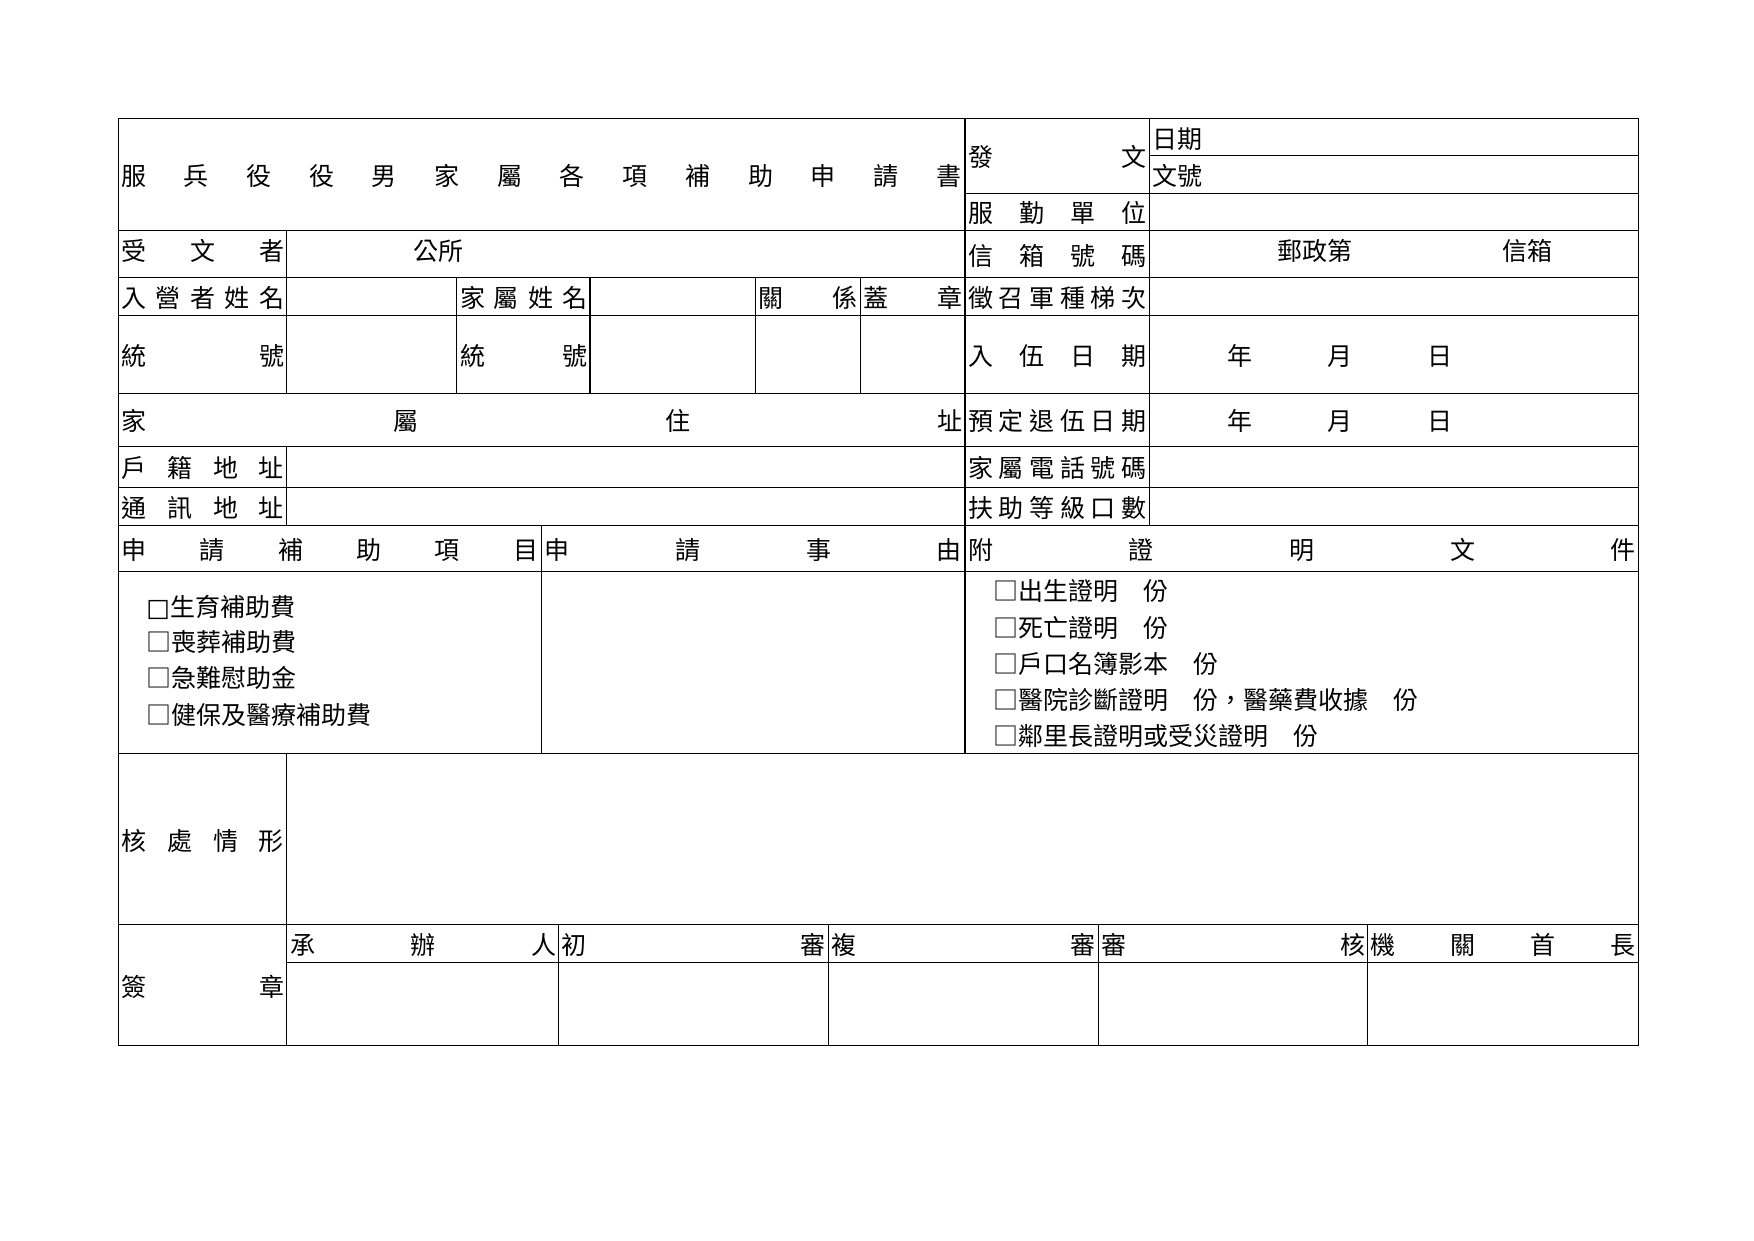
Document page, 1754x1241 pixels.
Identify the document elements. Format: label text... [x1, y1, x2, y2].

table_cell 核處情形 [119, 754, 286, 924]
table_cell 審核 [1099, 925, 1367, 962]
table_header 發文 [966, 119, 1149, 193]
table_cell □出生證明 份 □死亡證明 份 □戶口名簿影本 份 □醫院診斷證明 份，醫藥費收據 份 □鄰里長證明或受災證明 份 [966, 572, 1638, 753]
table_cell 受文者 [119, 231, 286, 277]
table_cell 關係 [756, 278, 860, 314]
table_cell □生育補助費 □喪葬補助費 □急難慰助金 □健保及醫療補助費 [119, 572, 541, 753]
table_cell [287, 278, 456, 314]
table_cell 扶助等級口數 [966, 488, 1149, 525]
table_cell 公所 [287, 231, 964, 277]
table_cell 複審 [829, 925, 1098, 962]
table_cell [287, 754, 1638, 924]
table_cell [542, 572, 964, 753]
table_cell 通訊地址 [119, 488, 286, 525]
table_cell [829, 963, 1098, 1045]
table_cell [861, 316, 964, 393]
table_cell [1150, 488, 1638, 525]
table_cell [1368, 963, 1638, 1045]
table_cell 機關首長 [1368, 925, 1638, 962]
table_cell 附證明文件 [966, 526, 1638, 571]
table_cell [756, 316, 860, 393]
table_cell [559, 963, 828, 1045]
table_cell [1150, 278, 1638, 314]
table_cell 徵召軍種梯次 [966, 278, 1149, 314]
table_cell 入營者姓名 [119, 278, 286, 314]
table_cell [1099, 963, 1367, 1045]
table_cell 家屬姓名 [457, 278, 589, 314]
table_cell 文號 [1150, 156, 1638, 193]
table_cell [591, 316, 755, 393]
table_cell 承辦人 [287, 925, 558, 962]
table_cell 服勤單位 [966, 194, 1149, 230]
table_cell 入伍日期 [966, 316, 1149, 393]
table_cell 預定退伍日期 [966, 394, 1149, 446]
table_cell 統號 [119, 316, 286, 393]
table_cell 家屬住址 [119, 394, 964, 446]
table_cell [287, 488, 964, 525]
table_cell 統號 [457, 316, 589, 393]
table_cell 申請事由 [542, 526, 964, 571]
table_header 日期 [1150, 119, 1638, 155]
table_cell 家屬電話號碼 [966, 447, 1149, 487]
table_cell [1150, 194, 1638, 230]
table_cell 年 月 日 [1150, 394, 1638, 446]
table_cell 戶籍地址 [119, 447, 286, 487]
table_cell 郵政第 信箱 [1150, 231, 1638, 277]
table_cell [287, 963, 558, 1045]
table_cell 初審 [559, 925, 828, 962]
table_cell 蓋章 [861, 278, 964, 314]
table_cell 年 月 日 [1150, 316, 1638, 393]
table_header 服兵役役男家屬各項補助申請書 [119, 119, 964, 230]
table_cell 信箱號碼 [966, 231, 1149, 277]
table_cell [287, 447, 964, 487]
table_cell [287, 316, 456, 393]
table_cell 簽章 [119, 925, 286, 1045]
table_cell [591, 278, 755, 314]
table_cell [1150, 447, 1638, 487]
table_cell 申請補助項目 [119, 526, 541, 571]
